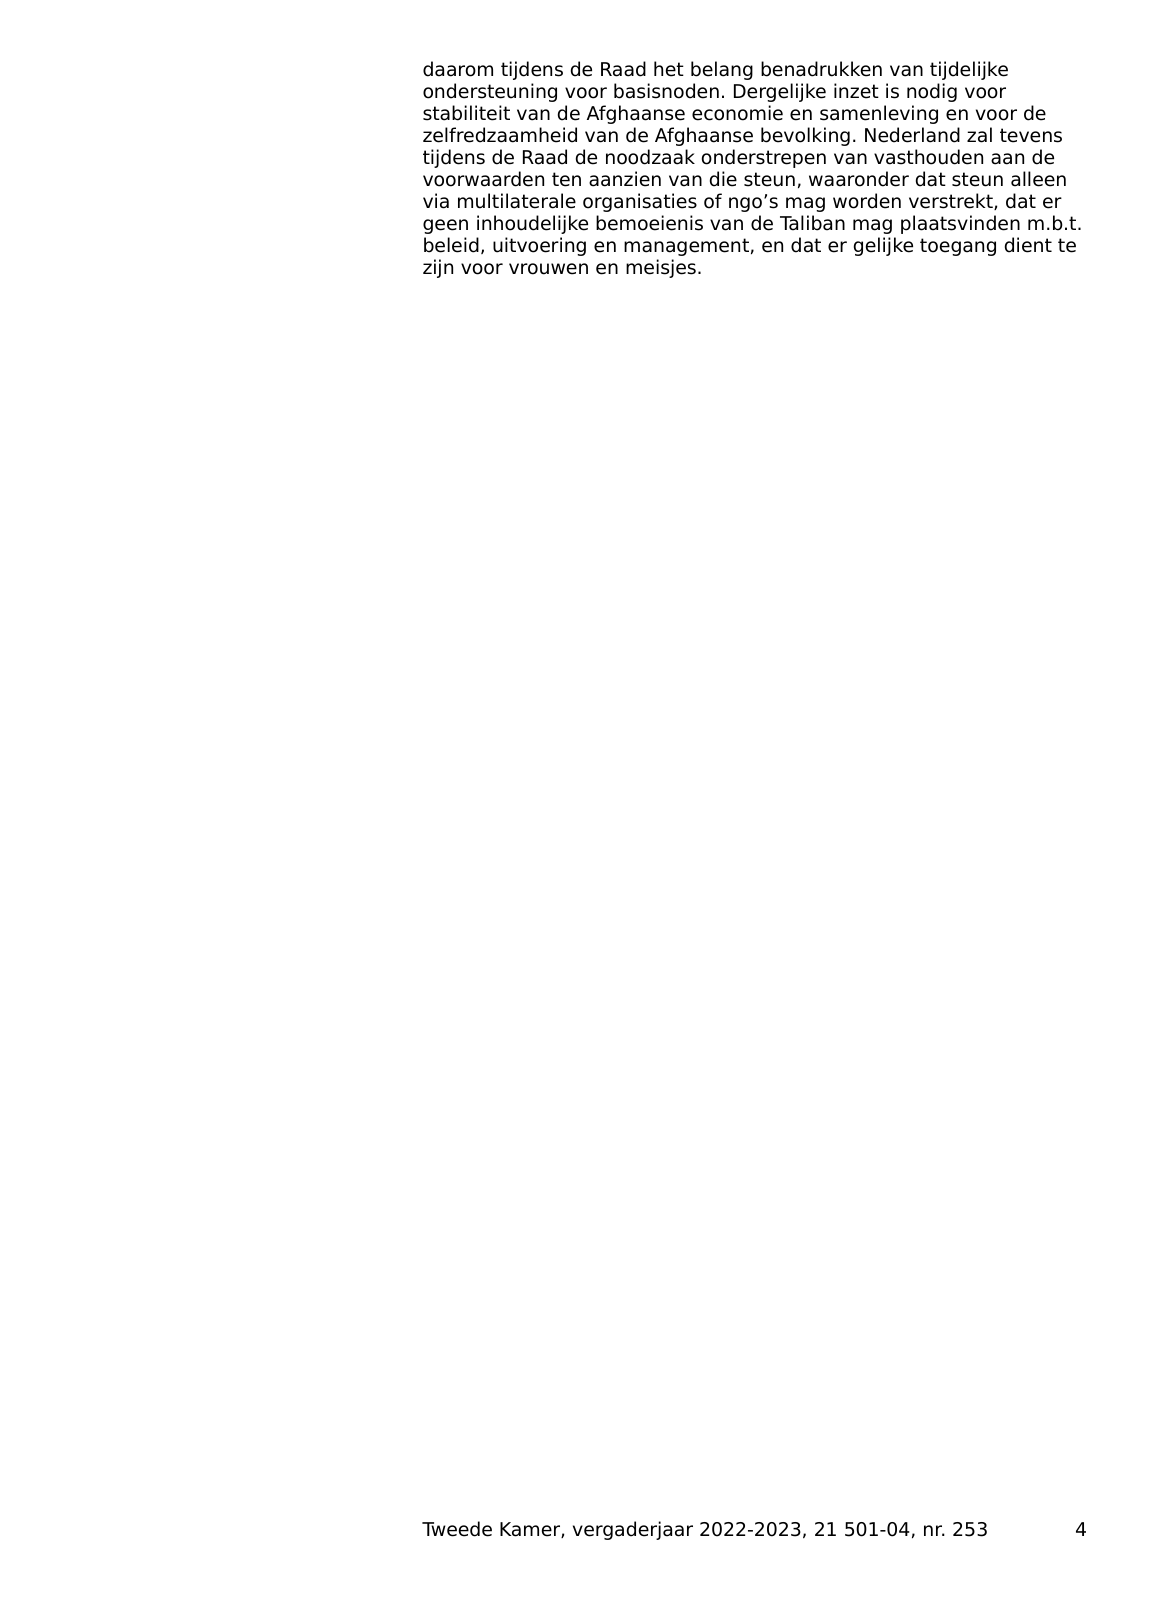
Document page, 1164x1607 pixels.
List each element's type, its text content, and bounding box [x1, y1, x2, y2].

text daarom tijdens de Raad het belang benadrukken van tijdelijke ondersteuning voor basisnoden. Dergelijke inzet is nodig voor stabiliteit van de Afghaanse economie en samenleving en voor de zelfredzaamheid van de Afghaanse bevolking. Nederland zal tevens tijdens de Raad de noodzaak onderstrepen van vasthouden aan de voorwaarden ten aanzien van die steun, waaronder dat steun alleen via multilaterale organisaties of ngo’s mag worden verstrekt, dat er geen inhoudelijke bemoeienis van de Taliban mag plaatsvinden m.b.t. beleid, uitvoering en management, en dat er gelijke toegang dient te zijn voor vrouwen en meisjes. [422, 59, 1087, 279]
